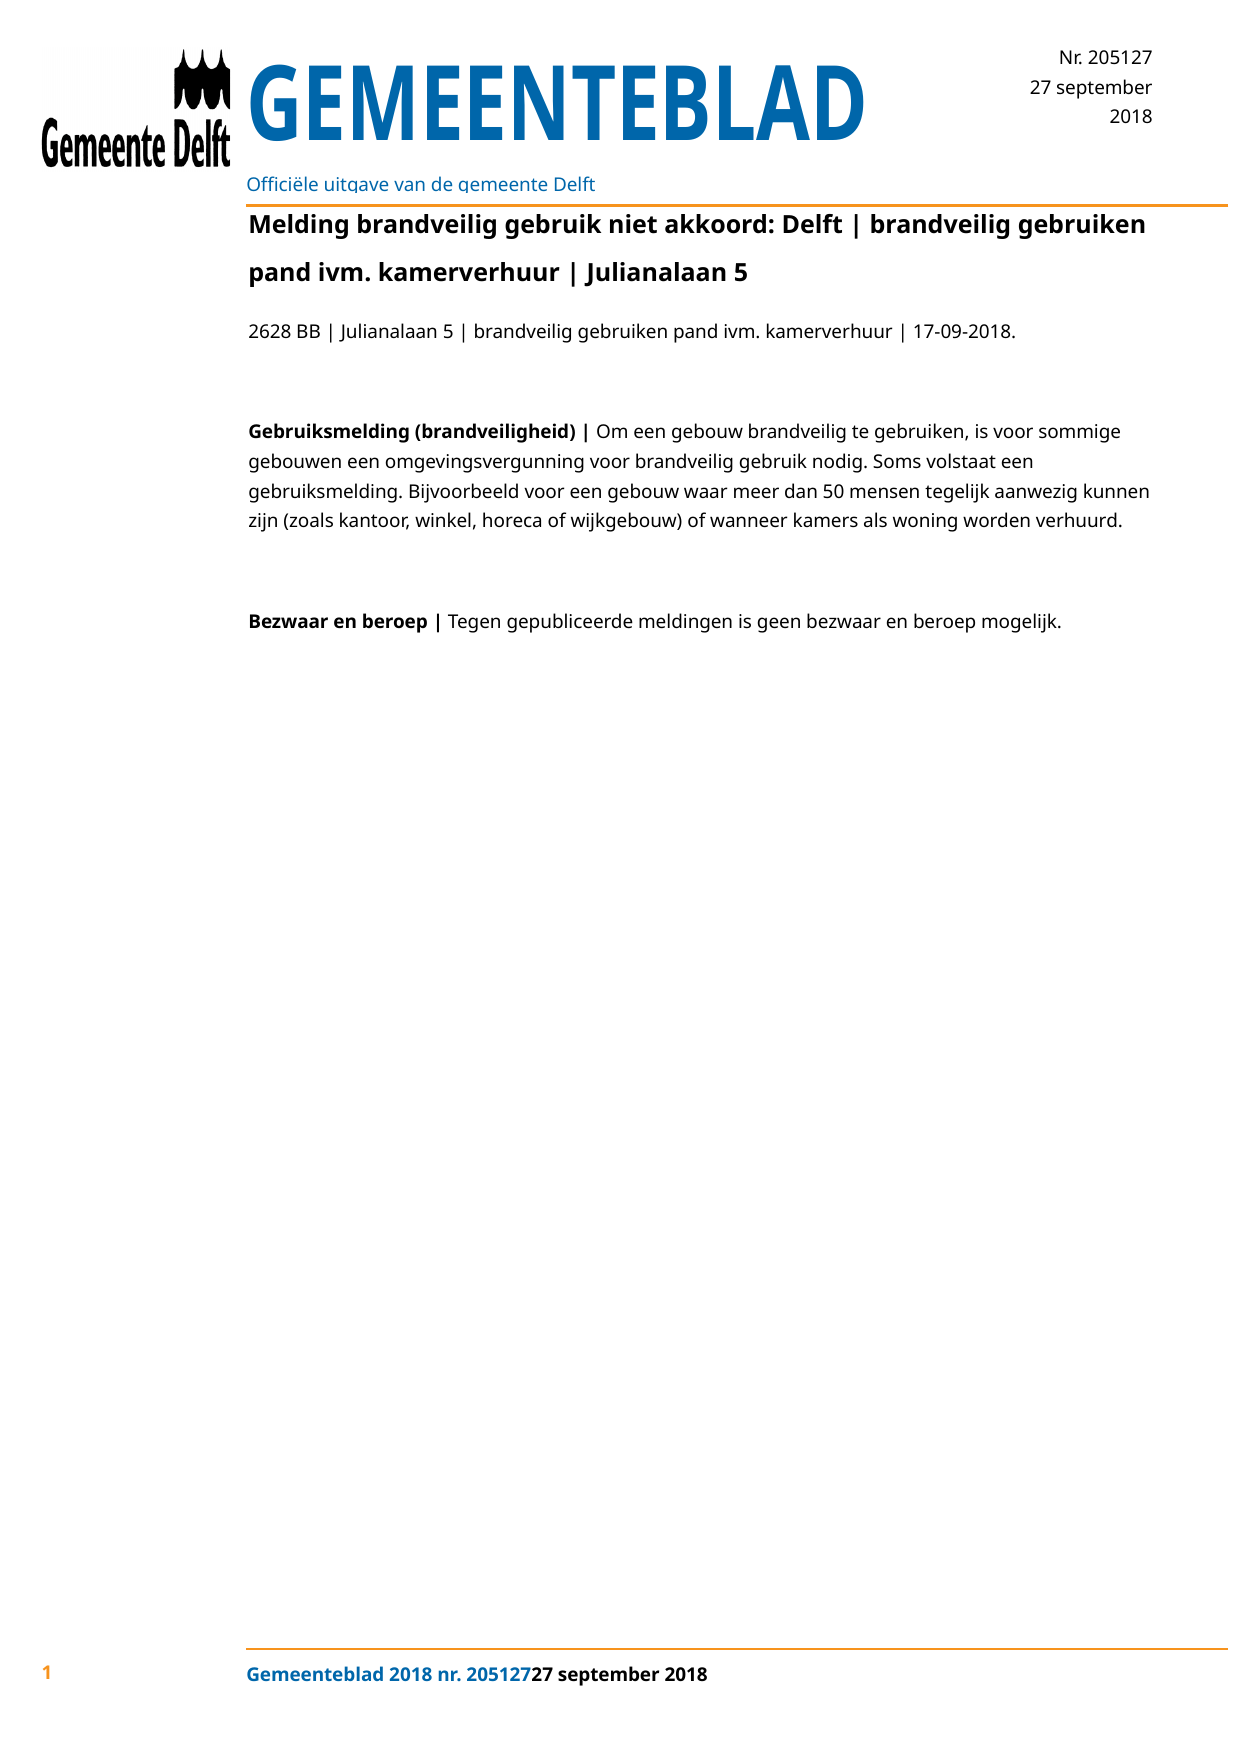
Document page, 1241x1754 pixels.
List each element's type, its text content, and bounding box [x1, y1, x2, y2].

text 2628 BB | Julianalaan 5 | brandveilig gebruiken pand ivm. kamerverhuur | 17-09-2018. [248, 318, 1152, 344]
text Bezwaar en beroep | Tegen gepubliceerde meldingen is geen bezwaar en beroep mogelijk. [248, 608, 1152, 634]
text Gebruiksmelding (brandveiligheid) | Om een gebouw brandveilig te gebruiken, is voor sommige gebouwen een omgevingsvergunning voor brandveilig gebruik nodig. Soms volstaat een gebruiksmelding. Bijvoorbeeld voor een gebouw waar meer dan 50 mensen tegelijk aanwezig kunnen zijn (zoals kantoor, winkel, horeca of wijkgebouw) of wanneer kamers als woning worden verhuurd. [248, 419, 1152, 533]
text Melding brandveilig gebruik niet akkoord: Delft | brandveilig gebruiken pand ivm. kamerverhuur | Julianalaan 5 [248, 207, 1152, 288]
picture [41, 47, 231, 172]
